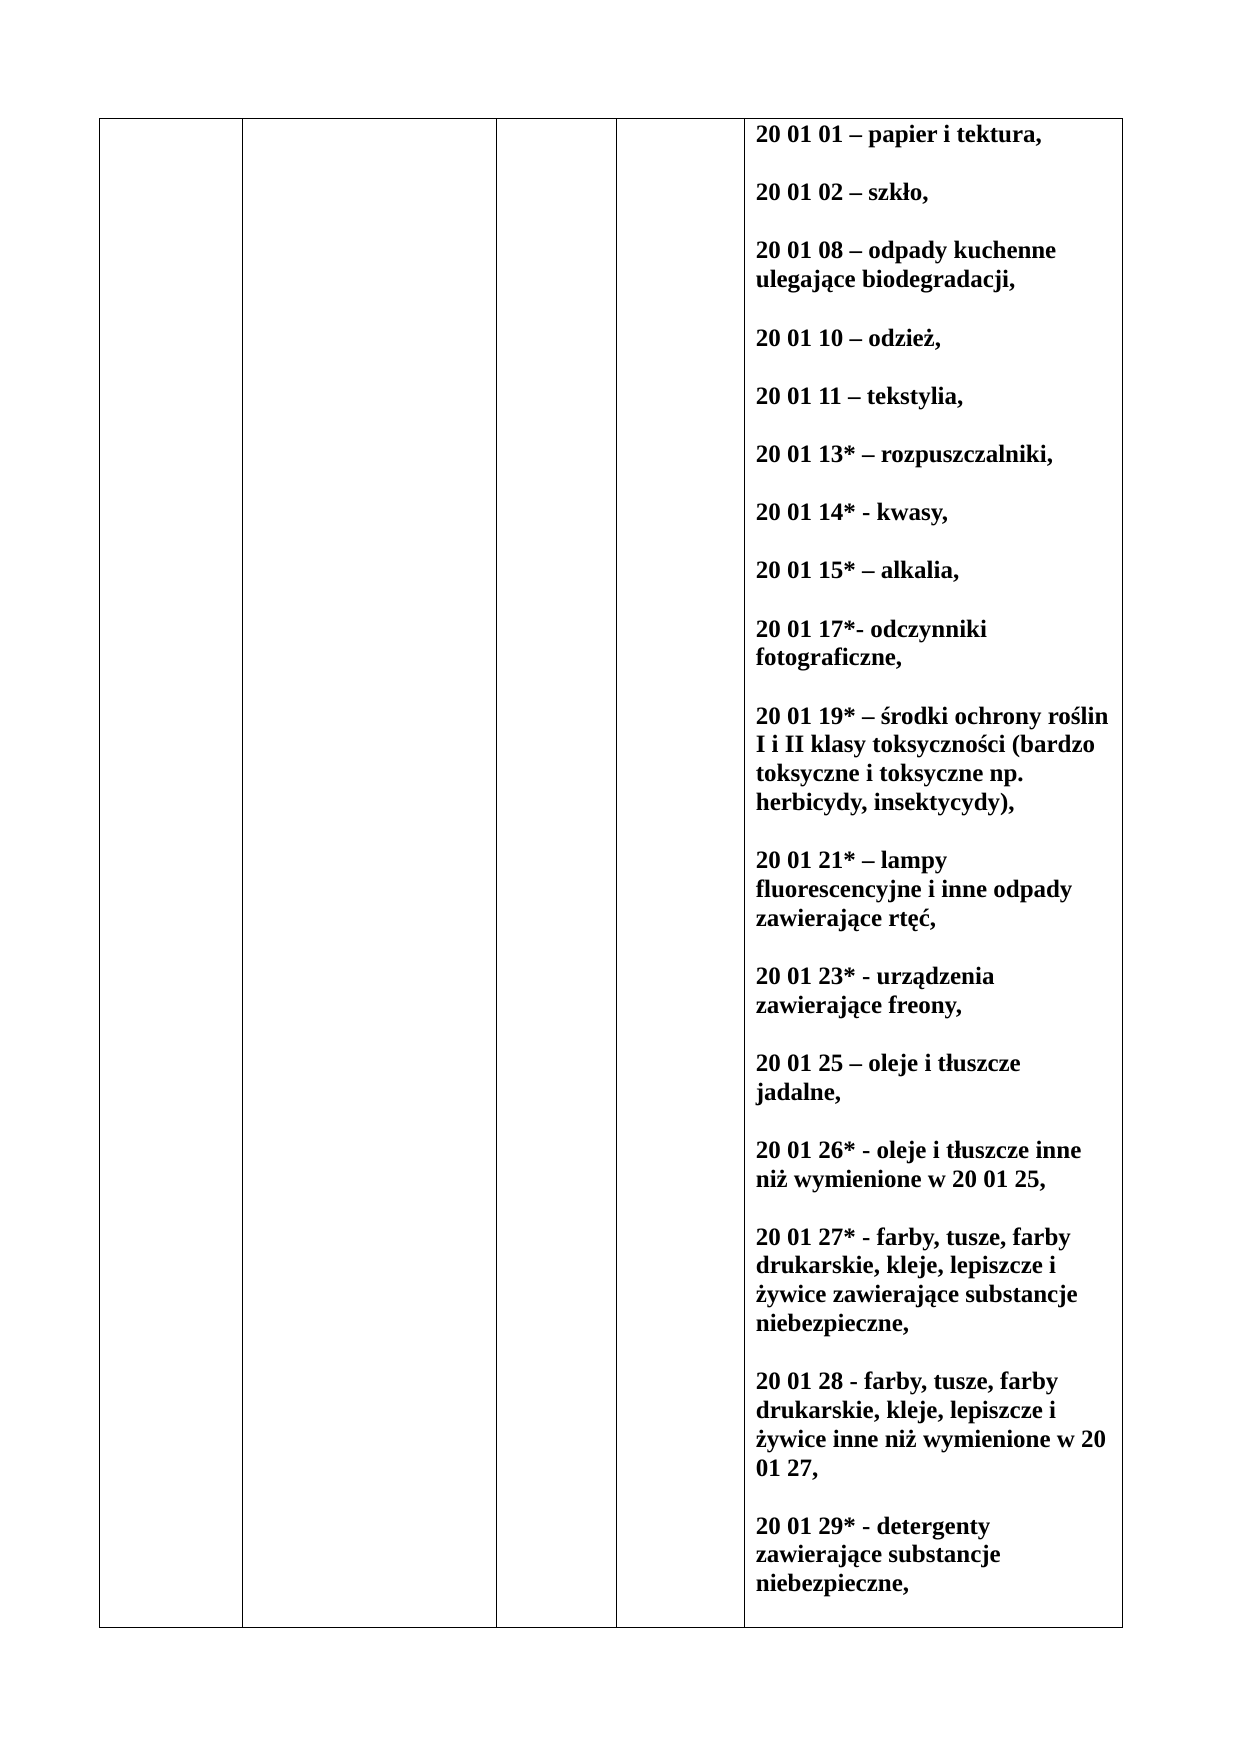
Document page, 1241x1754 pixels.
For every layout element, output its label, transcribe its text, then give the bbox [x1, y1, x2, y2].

table_cell [617, 119, 744, 1627]
table_cell [243, 119, 496, 1627]
table_cell [1123, 118, 1137, 1627]
table_cell [100, 119, 242, 1627]
table_cell 20 01 01 – papier i tektura, 20 01 02 – szkło, 20 01 08 – odpady kuchenne ulegające biodegradacji, 20 01 10 – odzież, 20 01 11 – tekstylia, 20 01 13* – rozpuszczalniki, 20 01 14* - kwasy, 20 01 15* – alkalia, 20 01 17*- odczynniki fotograficzne, 20 01 19* – środki ochrony roślin I i II klasy toksyczności (bardzo toksyczne i toksyczne np. herbicydy, insektycydy), 20 01 21* – lampy fluorescencyjne i inne odpady zawierające rtęć, 20 01 23* - urządzenia zawierające freony, 20 01 25 – oleje i tłuszcze jadalne, 20 01 26* - oleje i tłuszcze inne niż wymienione w 20 01 25, 20 01 27* - farby, tusze, farby drukarskie, kleje, lepiszcze i żywice zawierające substancje niebezpieczne, 20 01 28 - farby, tusze, farby drukarskie, kleje, lepiszcze i żywice inne niż wymienione w 20 01 27, 20 01 29* - detergenty zawierające substancje niebezpieczne, [745, 119, 1122, 1627]
table_cell [497, 119, 616, 1627]
